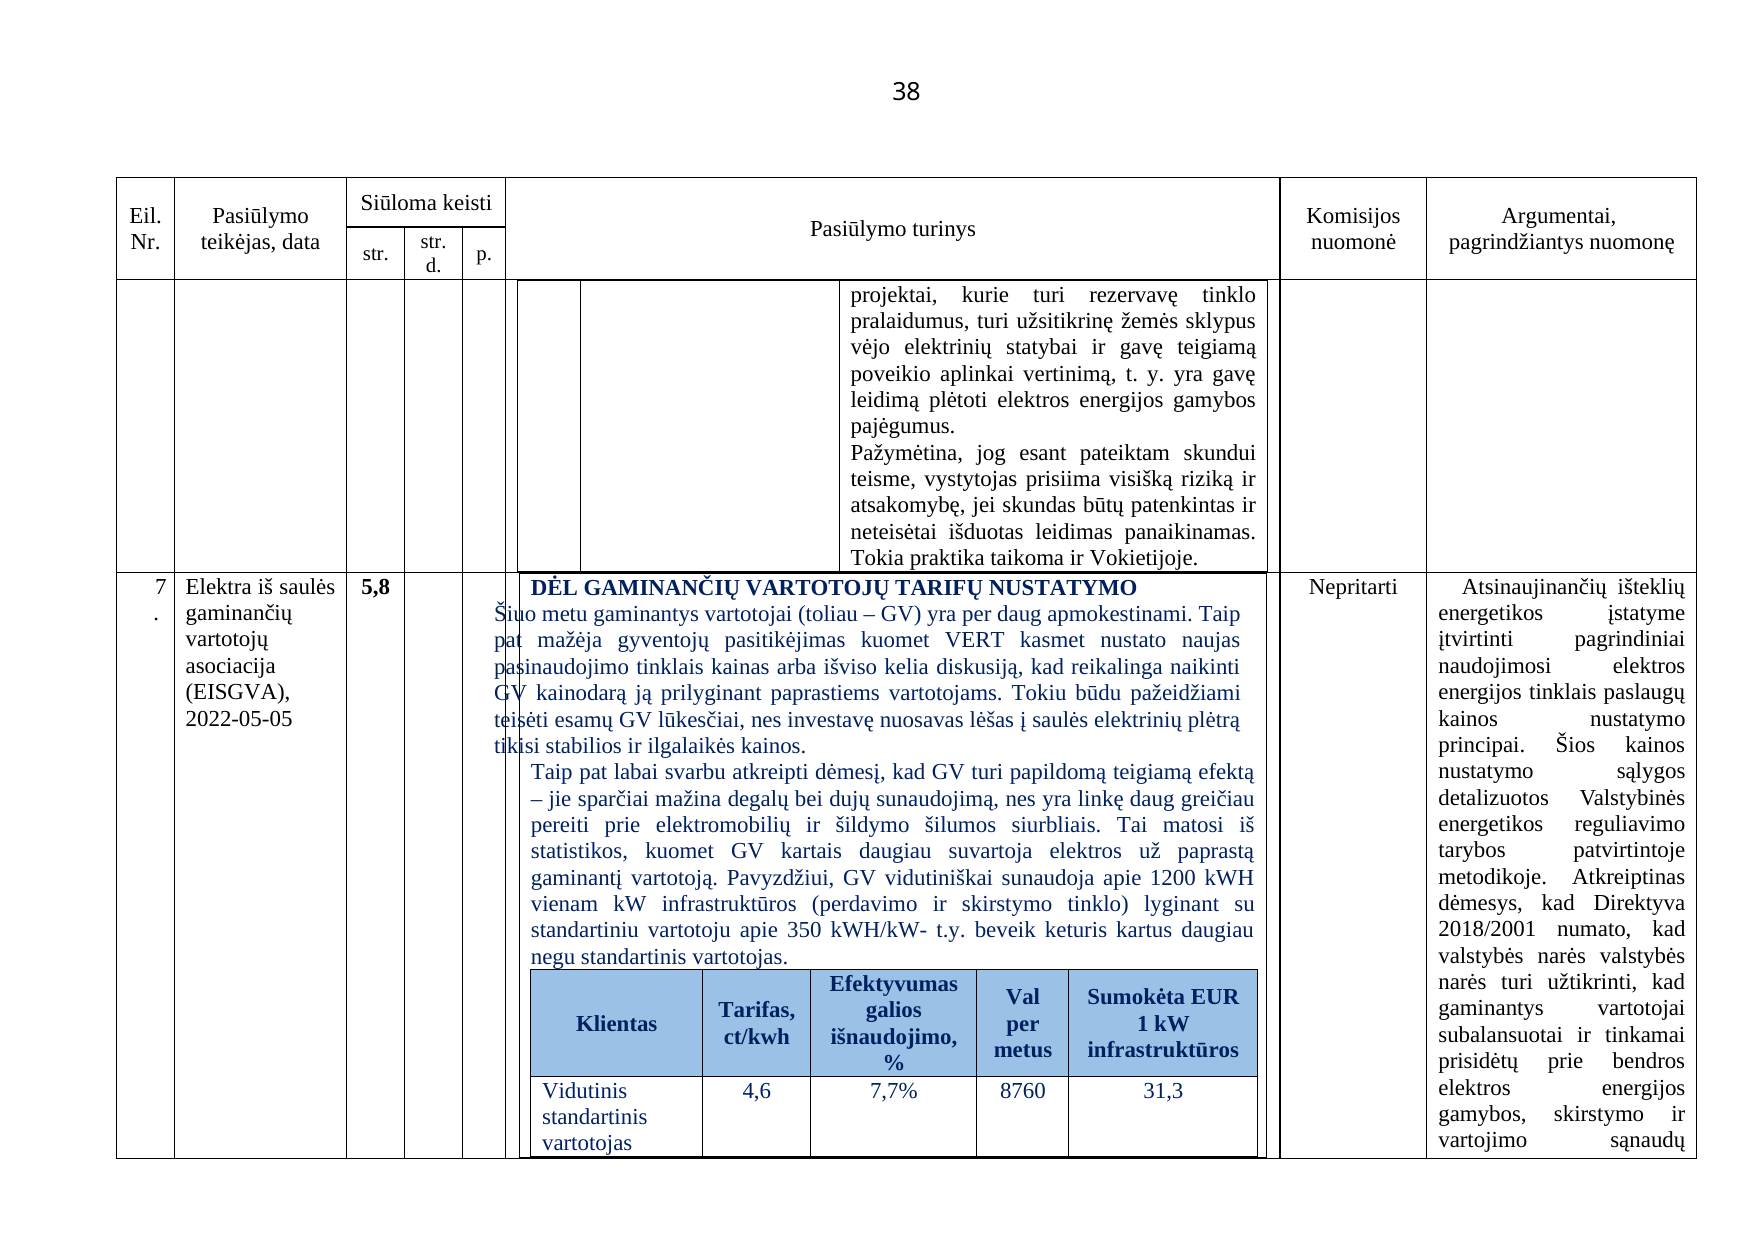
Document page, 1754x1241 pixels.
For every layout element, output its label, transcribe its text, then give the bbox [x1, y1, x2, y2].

table_cell [1267, 573, 1279, 1158]
table_cell Elektra iš saulės gaminančių vartotojų asociacija (EISGVA), 2022-05-05 [175, 573, 346, 1158]
table_cell [405, 280, 462, 572]
table_cell str. d. [405, 228, 462, 279]
table_cell [405, 573, 462, 1158]
table_header Efektyvumas galios išnaudojimo, % [811, 970, 976, 1076]
table_header Pasiūlymo teikėjas, data [175, 178, 346, 279]
table_cell 5,8 [347, 573, 404, 1158]
table_cell str. [347, 228, 404, 279]
table_cell [175, 280, 346, 572]
table_cell Atsinaujinančių išteklių energetikos įstatyme įtvirtinti pagrindiniai naudojimosi elektros energijos tinklais paslaugų kainos nustatymo principai. Šios kainos nustatymo sąlygos detalizuotos Valstybinės energetikos reguliavimo tarybos patvirtintoje metodikoje. Atkreiptinas dėmesys, kad Direktyva 2018/2001 numato, kad valstybės narės valstybės narės turi užtikrinti, kad gaminantys vartotojai subalansuotai ir tinkamai prisidėtų prie bendros elektros energijos gamybos, skirstymo ir vartojimo sąnaudų [1427, 573, 1696, 1158]
table_header [518, 281, 580, 571]
table_cell 8760 [977, 1077, 1068, 1156]
table_header [581, 281, 839, 571]
table_header Val per metus [977, 970, 1068, 1076]
table_cell [117, 280, 174, 572]
table_header projektai, kurie turi rezervavę tinklo pralaidumus, turi užsitikrinę žemės sklypus vėjo elektrinių statybai ir gavę teigiamą poveikio aplinkai vertinimą, t. y. yra gavę leidimą plėtoti elektros energijos gamybos pajėgumus. Pažymėtina, jog esant pateiktam skundui teisme, vystytojas prisiima visišką riziką ir atsakomybę, jei skundas būtų patenkintas ir neteisėtai išduotas leidimas panaikinamas. Tokia praktika taikoma ir Vokietijoje. [840, 281, 1267, 571]
table_cell [1268, 280, 1279, 572]
table_cell [1427, 280, 1696, 572]
table_cell [497, 686, 505, 699]
table_header Eil. Nr. [117, 178, 174, 279]
table_header Siūloma keisti [347, 178, 505, 226]
table_header Argumentai, pagrindžiantys nuomonę [1427, 178, 1696, 279]
table_cell Vidutinis standartinis vartotojas [531, 1077, 702, 1156]
table_header Sumokėta EUR 1 kW infrastruktūros [1069, 970, 1257, 1076]
table_cell p. [463, 228, 505, 279]
table_header Klientas [531, 970, 702, 1076]
table_header Dėl Gaminančių vartotojų tarifų nustatymo Šiuo metu gaminantys vartotojai (toliau – GV) yra per daug apmokestinami. Taip pat mažėja gyventojų pasitikėjimas kuomet VERT kasmet nustato naujas pasinaudojimo tinklais kainas arba išviso kelia diskusiją, kad reikalinga naikinti GV kainodarą ją prilyginant paprastiems vartotojams. Tokiu būdu pažeidžiami teisėti esamų GV lūkesčiai, nes investavę nuosavas lėšas į saulės elektrinių plėtrą tikisi stabilios ir ilgalaikės kainos. Taip pat labai svarbu atkreipti dėmesį, kad GV turi papildomą teigiamą efektą – jie sparčiai mažina degalų bei dujų sunaudojimą, nes yra linkę daug greičiau pereiti prie elektromobilių ir šildymo šilumos siurbliais. Tai matosi iš statistikos, kuomet GV kartais daugiau suvartoja elektros už paprastą gaminantį vartotoją. Pavyzdžiui, GV vidutiniškai sunaudoja apie 1200 kWH vienam kW infrastruktūros (perdavimo ir skirstymo tinklo) lyginant su standartiniu vartotoju apie 350 kWH/kW- t.y. beveik keturis kartus daugiau negu standartinis vartotojas. *Įskaitant galios dedamąją verslui Todėl labai svarbu, kad nustatant tarifą nebūtų tiesiog sulyginamas persiuntimas su pasinaudojimu tinklais, o būtų atsižvelgiama į didesnį KW išnaudojimą ir absoliučią sumokamą sumą. Taip pat dėl GV plėtros mažėja transformatorių apkrautumas, todėl yra teigiama įtaka infrastruktūros dėvėjimuisi, tačiau norint nustatyti konkretų mąstą, reikėtų atlikti atskirą tyrimą. Tokiu būdu būtų užtikrinamas teisingas GV prisidėjimas prie infrastruktūros išlaikymo ir nebūtų perteklinai apmokestinta. Siūlymas privatiems klientams: Įstatymu įteisinti privataus GV pasinaudojimo tinklais tarifą, kuris padengtų infrastruktūros kaštus, tačiau ir nebūtų perteklinai apmokestinamas gaminantis vartotojas. Siūlymas išskaičiuoti pasinaudojimo tinklais tarifą susiejant su persiuntimo tarifu, tik netaikant VIAP perdavimo tinklo galios dedamosios (nes saulės elektrinės nepadidina tinklo pikinių apkrautumų MW galios). Tokiu atveju pasinaudojimo tinklais tarifas būtų: Pasinaudojimo tinklais tarifas = Tokiu būdu tiek gaminantis vartotojas tiek paprastas vartotojas vienodai prisidėtų prie infrastruktūros išlaikymo. KW mokestis būtų išvestinis dydis tiesiog suskaičiuojant kiek KWh tenka vienam KW generacijos. Skaičiavimo pvz: . Siūlymas verslo klientams: Verslo klientams numatyti identišką apmokestinimo būdą kaip privatiems klientams, tik verslo gaminančių vartotojų efektyvumo lygį su vidutiniu tinklo išnaudojimu. Tokiu būdu pasinaudojimo tinklais tarifas turėtų būti apskaičiuojamas kaip: . Ir tokiu pačiu būdu išskaičiuojamas 1 kW mokestis kaip privatiems klientams: . Alternatyva: verslo klientų persiuntimo tarifas galėtų būti prilyginamas persiuntimui (paprastų vartotojų) tiems, kurie gavo paramą elektrinės įsirengimui, o tų, kurie negavo paramos, numatyti 80% persiuntimo tarifo. Pridedamas Projekto lyginamasis variantas priede Nr. 1. Priedas Nr. 1 lyginamasis projekto variantas Lietuvos Respublikos Atsinaujinančių išteklių energetikos įstatymo Nr. XI-1375 2, 3, 6, 11, 13, 14, 201, 202, 22, 30, 32, 49 STRAIPsnių pakeitimo IR ĮSTATYMO PAPILDYMO 131 IR 203 straipsniais įstatymas 2022 m. d. Nr. Vilnius Pakeisti 13 straipsnio 9 dalį ir ją išdėstyti taip: 9. Valstybinė energetikos reguliavimo taryba, remdamasi šio straipsnio 8 dalyje nurodytais duomenimis ir informacija, kasmet iki gruodžio 1 dienos įvertina, ar šio straipsnio 8 dalies 1 punkte nurodytas rodiklis neviršija 8 procentų, ir, bendradarbiaudama su perdavimo sistemos ir skirstomųjų tinklų operatoriais, nustato atsinaujinančius išteklius naudojančių elektrinių, skirtų elektros energijai gaminti savo reikmėms ir ūkio poreikiams, įtaką tinklams, ir nuo 2026 m. gruodžio 1 dienos kasmet iki liepos 1 dienos teikia Energetikos ministerijai pasiūlymus dėl elektros energijos gamybos iš atsinaujinančių išteklių plėtros reguliavimo ir įrenginių, skirtų elektros energijai iš atsinaujinančių išteklių savo reikmėms ir ūkio poreikiams gaminti, apmokestinimo reikiamos VIAP paramos norint išlaikyti gaminančių vartotojų veiklos schemą ne trumpiau negu iki 201 straipsnyje nurodyto termino. 4. Pakeisti 201 straipsnio 4 dalį ir ją išdėstyti taip: „4. Gaminantis Gaminantys vartotojas vartotojai, atitinkantys Elektros energetikos įstatyme įtvirtintą buitinio elektros energijos vartotojo sąvoką (toliau – buitiniai gaminantys vartotojai), moka Valstybinės energetikos reguliavimo tarybos nustatytą naudojimosi elektros tinklais paslaugų kainą, kuri: 1) nustatoma vienų kalendorinių metų laikotarpiui, atsižvelgiant į persiuntimo paslaugos dydį netaikant VIAP, perdavimo tarifo galios dedamosios bei skirstymo tarifo dalies, kuri lygi gaminančio vartotojo vidutiniam vidiniam suvartojimui. Gautas dydis turi būti dauginamas iš vidutinio buitinio vartotojo ir gaminančio vartotojo efektyvumo santykio, kuris apskaičiuojamas kaip kWH kiekis sunaudotas 1 kW leistinosios naudoti galios infrastruktūros. Tokiu būdu pasinaudojimo tinklais tarifas pilnai įvertins ir padengs operatoriaus ekonomiškai pagrįstas (būtinas) metines kapitalo, veiklos ir kitas su naudojimosi elektros tinklais paslaugų teikimu susijusias sąnaudas.. 2) diferencijuojama atsižvelgiant į skirstomųjų tinklų, prie kurių prijungtas buitinio gaminančio vartotojo objektas, įtampą; 3) ne vėliau kaip prieš mėnesį iki jos taikymo pradžios yra viešai skelbiama Valstybinės energetikos reguliavimo tarybos interneto svetainėje.“ 5. Papildyti 201 straipsnį 41 dalimi: „41. Kiti (nebuitiniai) gaminantys vartotojai už naudojimosi elektros tinklais paslaugas gali pasirinkti atsiskaityti pagal pasirinktą elektros energijos persiuntimo paslaugos tarifą arba pasinaudojimo tinklais dydį, apskaičiuotą netaikant VIAP, perdavimo tarifo galios dedamosios ir gautą dydį padauginus iš vidutinio vartotojo ir verslo gaminančio vartotojo santykio, kuris apskaičiuojamas kaip kWh kiekis sunaudotas 1 kW leistinos naudoti galios infrastruktūros.“ Alternatyvi redakcija: Kiti (nebuitiniai) gaminantys vartotojai už naudojimosi elektros tinklais paslaugas atsiskaito pagal pasirinktą elektros energijos persiuntimo paslaugos tarifą jeigu buvo gauta parama elektrinės įsirengimui, arba 80% pasirinkto elektros energijos persiuntimo paslaugos tarifo, jeigu nebuvo gauta parama saulės elektrinės įsirengimui. 6. Pakeisti 201 straipsnio 5 dalį ir ją išdėstyti taip: „5. Buitinių gaminančių vartotojų Naudojimosi naudojimosi elektros tinklais paslaugų kaina gali būti vienanarė, mokama už 1 kWh iš skirstomųjų tinklų atgauto elektros energijos kiekio arba už 1 kW elektrinės įrengtosios leistinos generuoti galios, arba dvinarė, mokama už 1 kWh iš skirstomųjų tinklų atgauto elektros energijos kiekio ir už 1 kW elektrinės įrengtosios galios. 1 kW pasinaudojimo tinklais kaina apskaičiuojama padauginus vidutinį gaminančių vartotojų 1 kW atiduodamą į tinklus kiekį kWH ir padauginus iš 4 dalyje apskaičiuotų pasinaudojimo tinklais įkainių.“ [520, 574, 1266, 1157]
table_cell [497, 607, 505, 614]
table_cell 31,3 [1069, 1077, 1257, 1156]
table_cell [506, 573, 519, 1158]
table_cell [506, 280, 517, 572]
table_cell 7,7% [811, 1077, 976, 1156]
table_cell [1281, 280, 1426, 572]
table_cell [117, 573, 174, 1158]
table_header Tarifas, ct/kwh [703, 970, 810, 1076]
table_cell [463, 573, 505, 1158]
table_header Pasiūlymo turinys [506, 178, 1279, 279]
table_cell Nepritarti [1281, 573, 1426, 1158]
table_cell 4,6 [703, 1077, 810, 1156]
table_cell [463, 280, 505, 572]
table_header Komisijos nuomonė [1281, 178, 1426, 279]
table_cell [347, 280, 404, 572]
